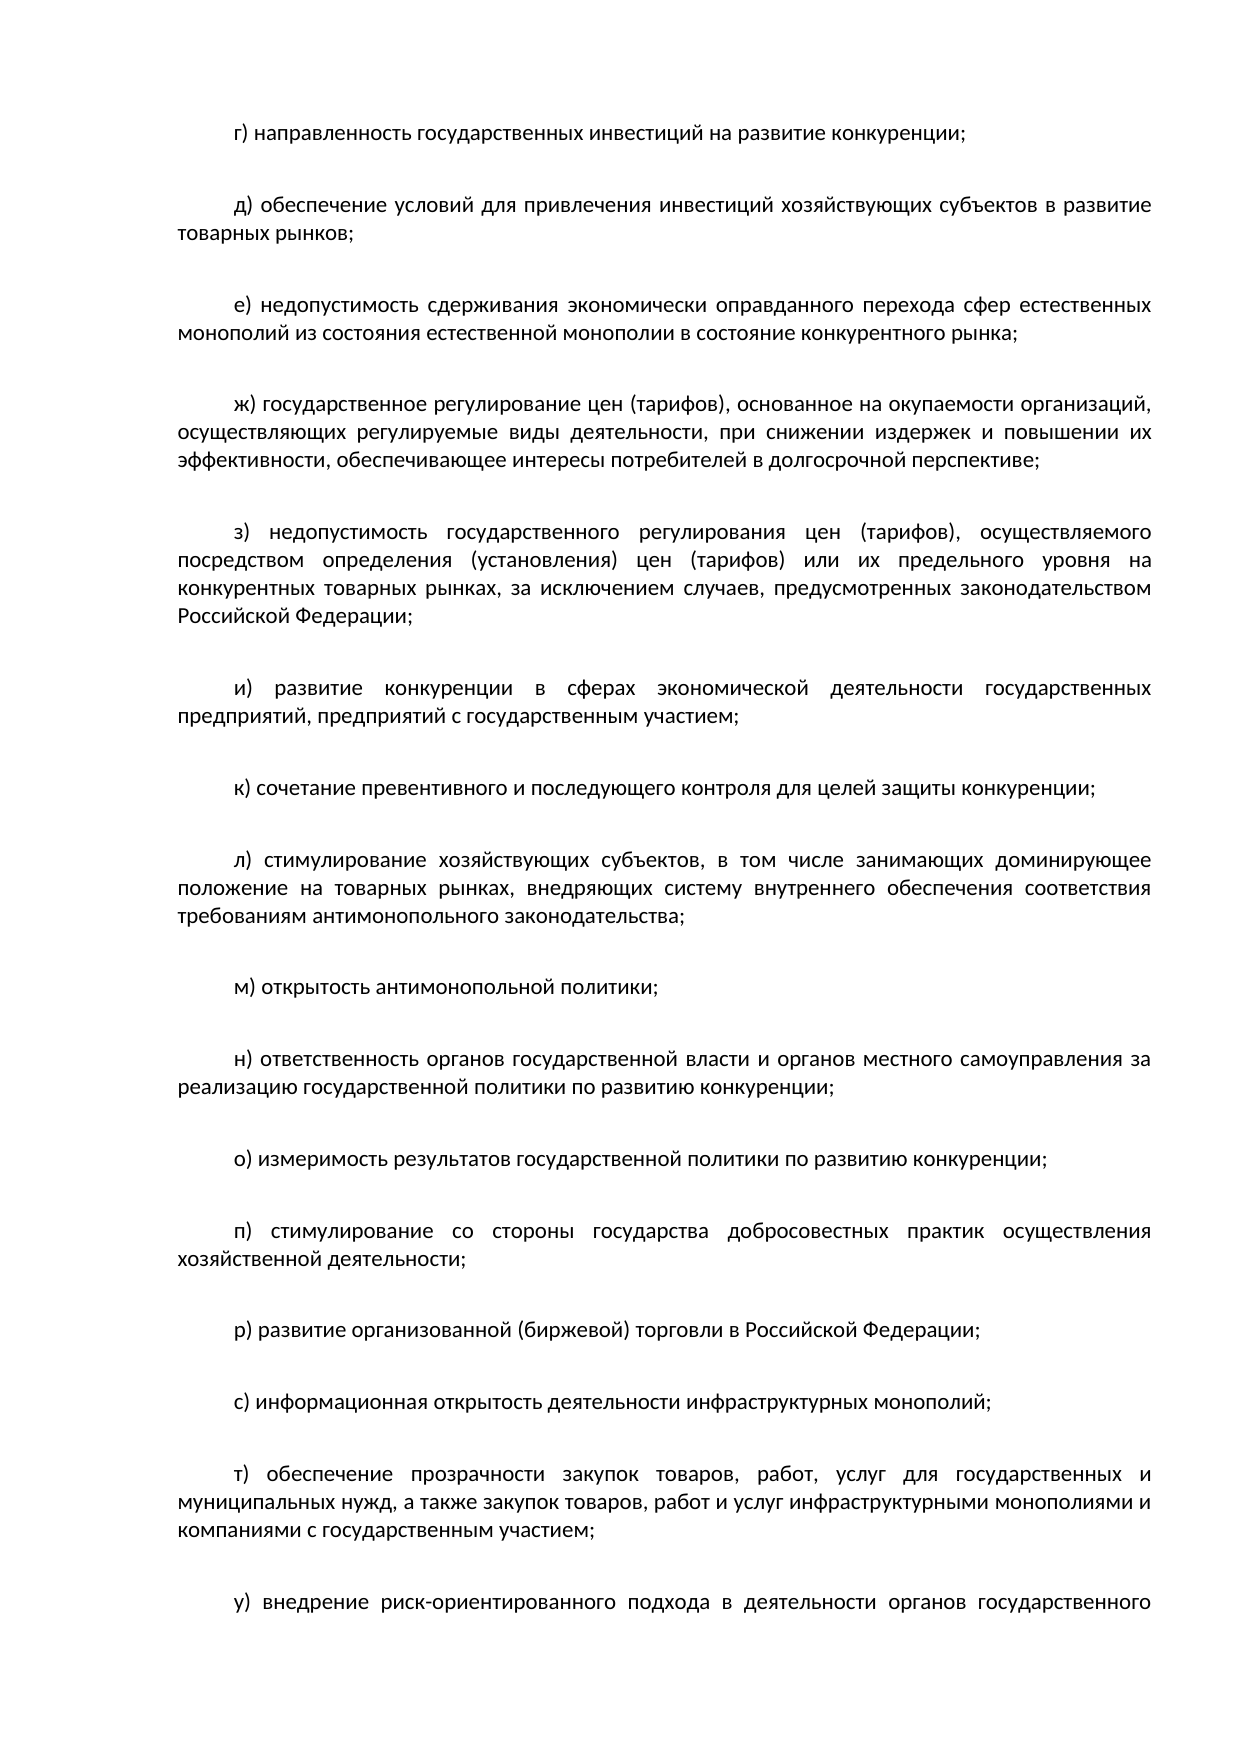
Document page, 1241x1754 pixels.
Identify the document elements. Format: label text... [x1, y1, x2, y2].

text т) обеспечение прозрачности закупок товаров, работ, услуг для государственных и муниципальных нужд, а также закупок товаров, работ и услуг инфраструктурными монополиями и компаниями с государственным участием; [177, 1459, 1152, 1543]
text и) развитие конкуренции в сферах экономической деятельности государственных предприятий, предприятий с государственным участием; [177, 673, 1152, 729]
text н) ответственность органов государственной власти и органов местного самоуправления за реализацию государственной политики по развитию конкуренции; [177, 1044, 1152, 1100]
text о) измеримость результатов государственной политики по развитию конкуренции; [177, 1144, 1152, 1172]
text к) сочетание превентивного и последующего контроля для целей защиты конкуренции; [177, 773, 1152, 801]
text п) стимулирование со стороны государства добросовестных практик осуществления хозяйственной деятельности; [177, 1216, 1152, 1272]
text ж) государственное регулирование цен (тарифов), основанное на окупаемости организаций, осуществляющих регулируемые виды деятельности, при снижении издержек и повышении их эффективности, обеспечивающее интересы потребителей в долгосрочной перспективе; [177, 389, 1152, 473]
text р) развитие организованной (биржевой) торговли в Российской Федерации; [177, 1316, 1152, 1344]
text м) открытость антимонопольной политики; [177, 972, 1152, 1001]
text з) недопустимость государственного регулирования цен (тарифов), осуществляемого посредством определения (установления) цен (тарифов) или их предельного уровня на конкурентных товарных рынках, за исключением случаев, предусмотренных законодательством Российской Федерации; [177, 517, 1152, 629]
text с) информационная открытость деятельности инфраструктурных монополий; [177, 1387, 1152, 1415]
text г) направленность государственных инвестиций на развитие конкуренции; [177, 118, 1152, 146]
text д) обеспечение условий для привлечения инвестиций хозяйствующих субъектов в развитие товарных рынков; [177, 190, 1152, 246]
text е) недопустимость сдерживания экономически оправданного перехода сфер естественных монополий из состояния естественной монополии в состояние конкурентного рынка; [177, 290, 1152, 346]
text у) внедрение риск-ориентированного подхода в деятельности органов государственного [177, 1587, 1152, 1615]
text л) стимулирование хозяйствующих субъектов, в том числе занимающих доминирующее положение на товарных рынках, внедряющих систему внутреннего обеспечения соответствия требованиям антимонопольного законодательства; [177, 845, 1152, 929]
